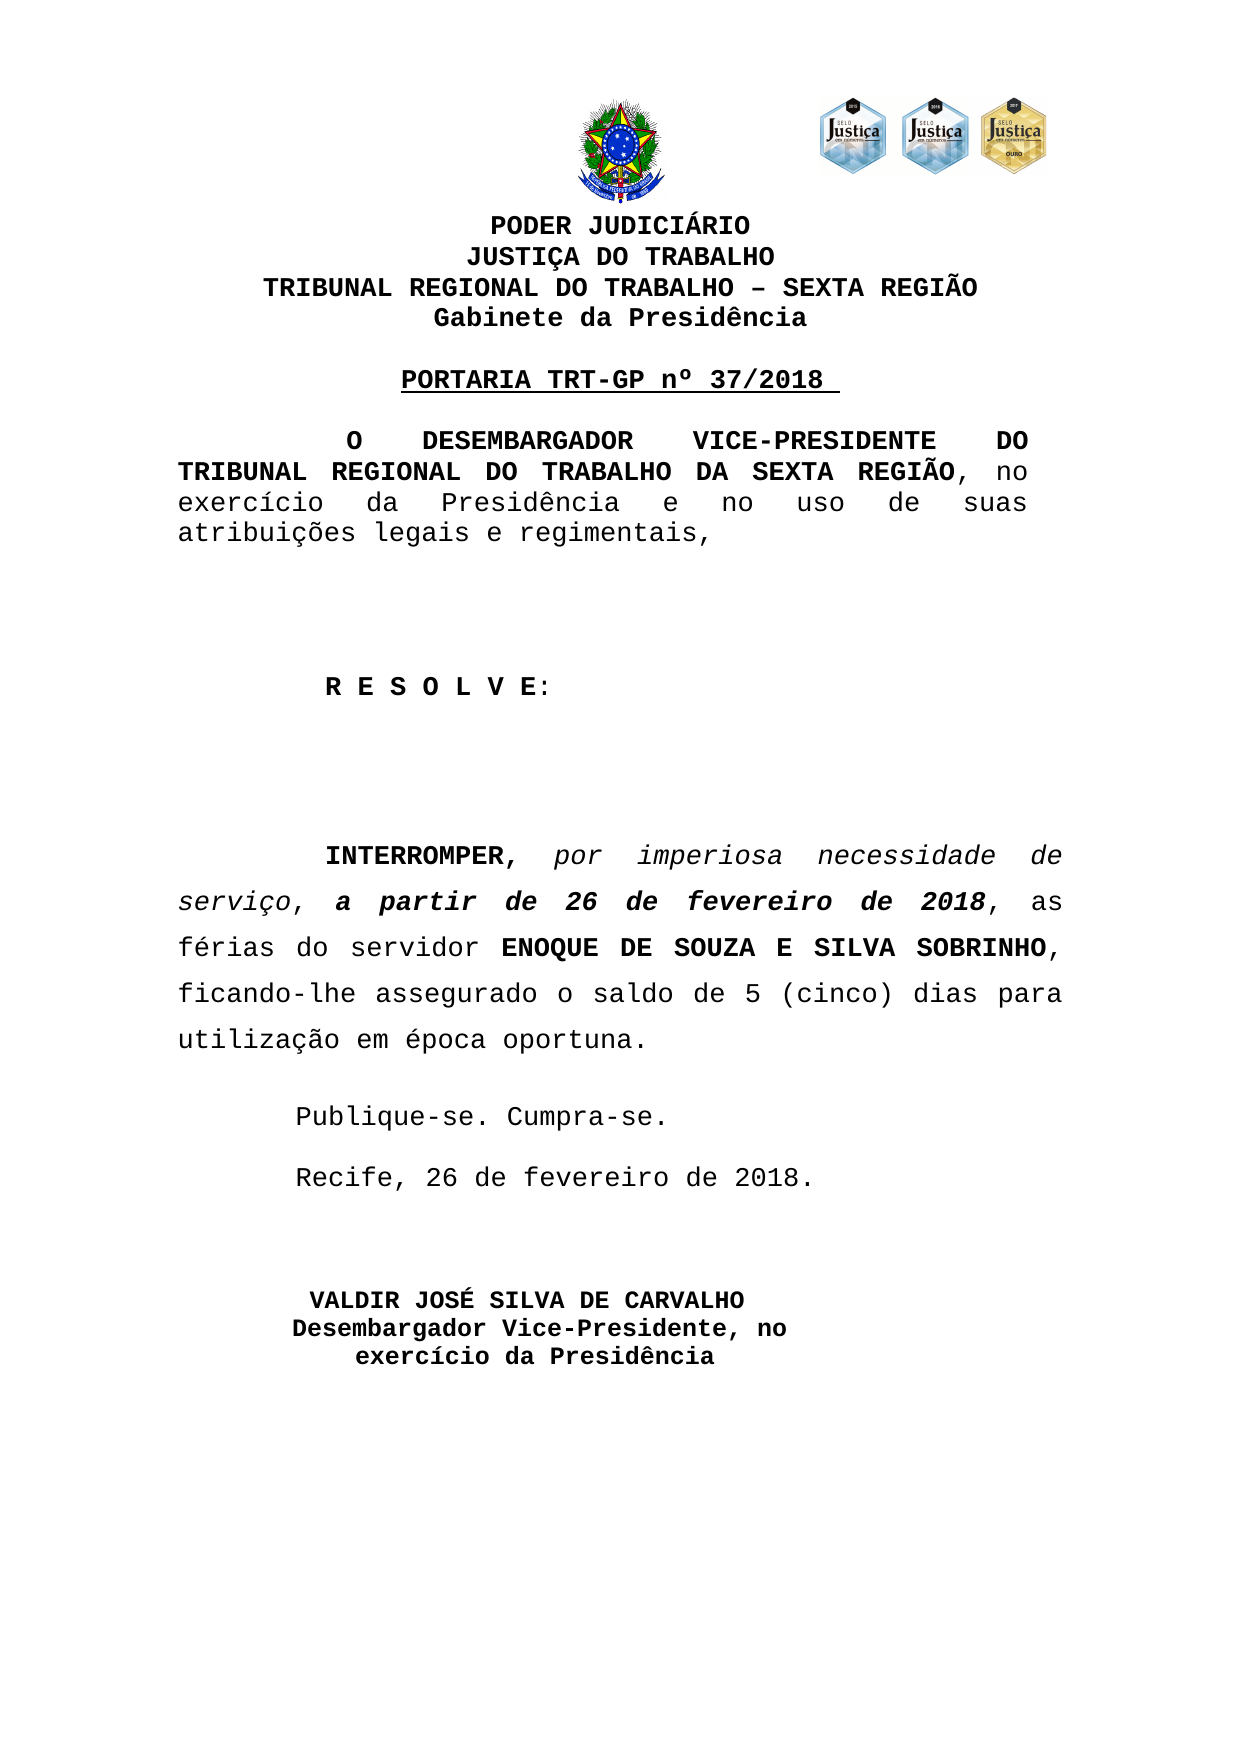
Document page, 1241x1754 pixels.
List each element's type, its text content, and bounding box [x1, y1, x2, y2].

picture [819, 97, 1047, 175]
text exercício da Presidência [250, 1344, 1063, 1372]
text Publique-se. Cumpra-se. [177, 1103, 1063, 1133]
picture [573, 96, 667, 205]
text INTERROMPER, por imperiosa necessidade de serviço, a partir de 26 de fevereiro de 2018, as férias do servidor ENOQUE DE SOUZA E SILVA SOBRINHO, ficando-lhe assegurado o saldo de 5 (cinco) dias para utilização em época oportuna. [177, 842, 1063, 1057]
text TRIBUNAL REGIONAL DO TRABALHO – SEXTA REGIÃO [177, 273, 1063, 304]
text Recife, 26 de fevereiro de 2018. [177, 1164, 1063, 1195]
text Desembargador Vice-Presidente, no [250, 1316, 1063, 1344]
text R E S O L V E: [207, 673, 1063, 704]
subtitle Gabinete da Presidência [177, 304, 1063, 335]
text PORTARIA TRT-GP nº 37/2018 [177, 366, 1063, 396]
text VALDIR JOSÉ SILVA DE CARVALHO [219, 1287, 1063, 1316]
text PODER JUDICIÁRIO [177, 212, 1063, 243]
text O DESEMBARGADOR VICE-PRESIDENTE DO TRIBUNAL REGIONAL DO TRABALHO DA SEXTA REGIÃO, no exercício da Presidência e no uso de suas atribuições legais e regimentais, [177, 427, 1028, 550]
text JUSTIÇA DO TRABALHO [177, 243, 1063, 273]
